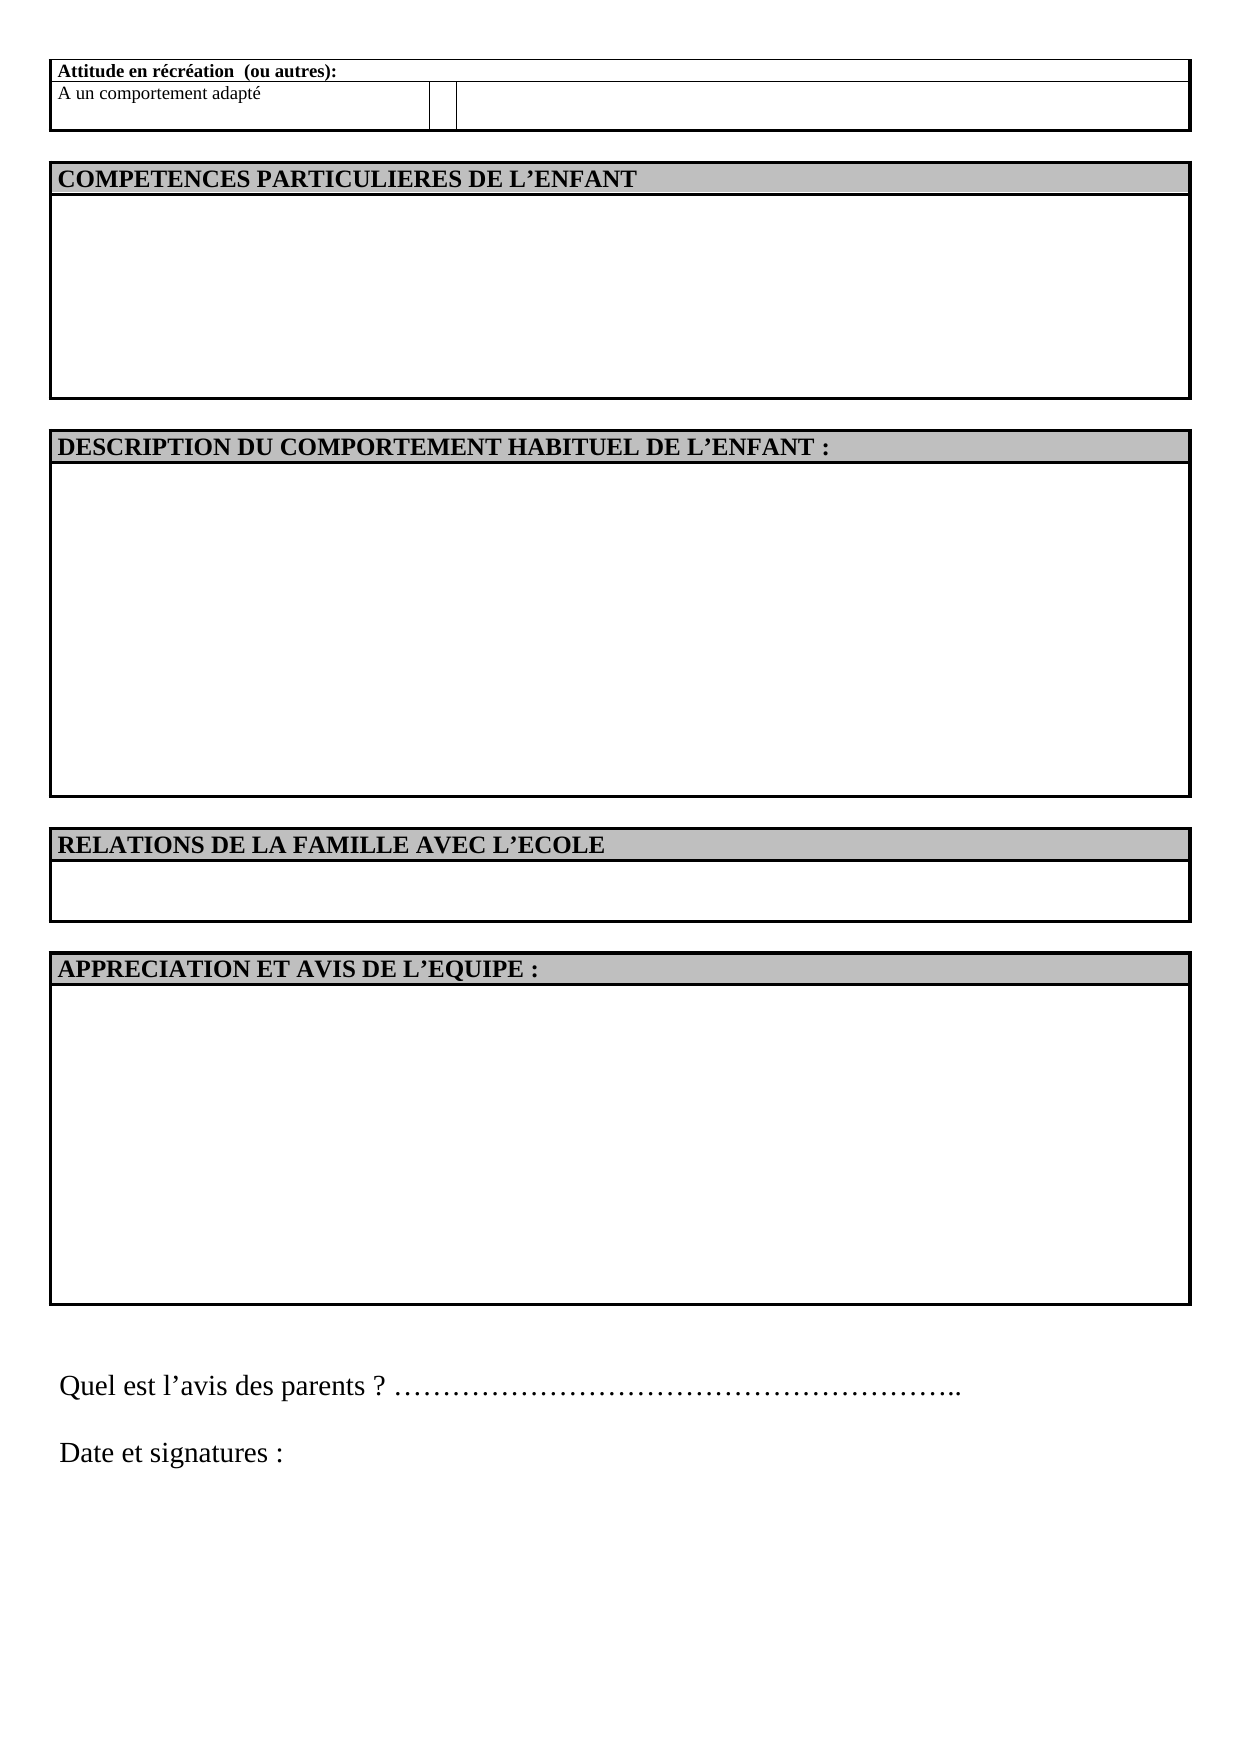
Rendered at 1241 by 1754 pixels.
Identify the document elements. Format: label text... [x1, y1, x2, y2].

table_cell [52, 196, 1188, 397]
table_header RELATIONS DE LA FAMILLE AVEC L’ECOLE [52, 830, 1188, 859]
table_cell [430, 82, 456, 129]
table_cell A un comportement adapté [52, 82, 429, 129]
text Date et signatures : [59, 1435, 1181, 1469]
table_cell [52, 464, 1188, 795]
table_cell [52, 986, 1188, 1303]
table_header COMPETENCES PARTICULIERES DE L’ENFANT [52, 164, 1188, 192]
table_header APPRECIATION ET AVIS DE L’EQUIPE : [52, 955, 1188, 983]
table_header DESCRIPTION DU COMPORTEMENT HABITUEL DE L’ENFANT : [52, 432, 1188, 461]
text Quel est l’avis des parents ? ………………………………………………….. [59, 1368, 1181, 1402]
table_cell [52, 862, 1188, 919]
table_cell Attitude en récréation (ou autres): [52, 60, 1188, 81]
table_cell [457, 82, 1188, 129]
